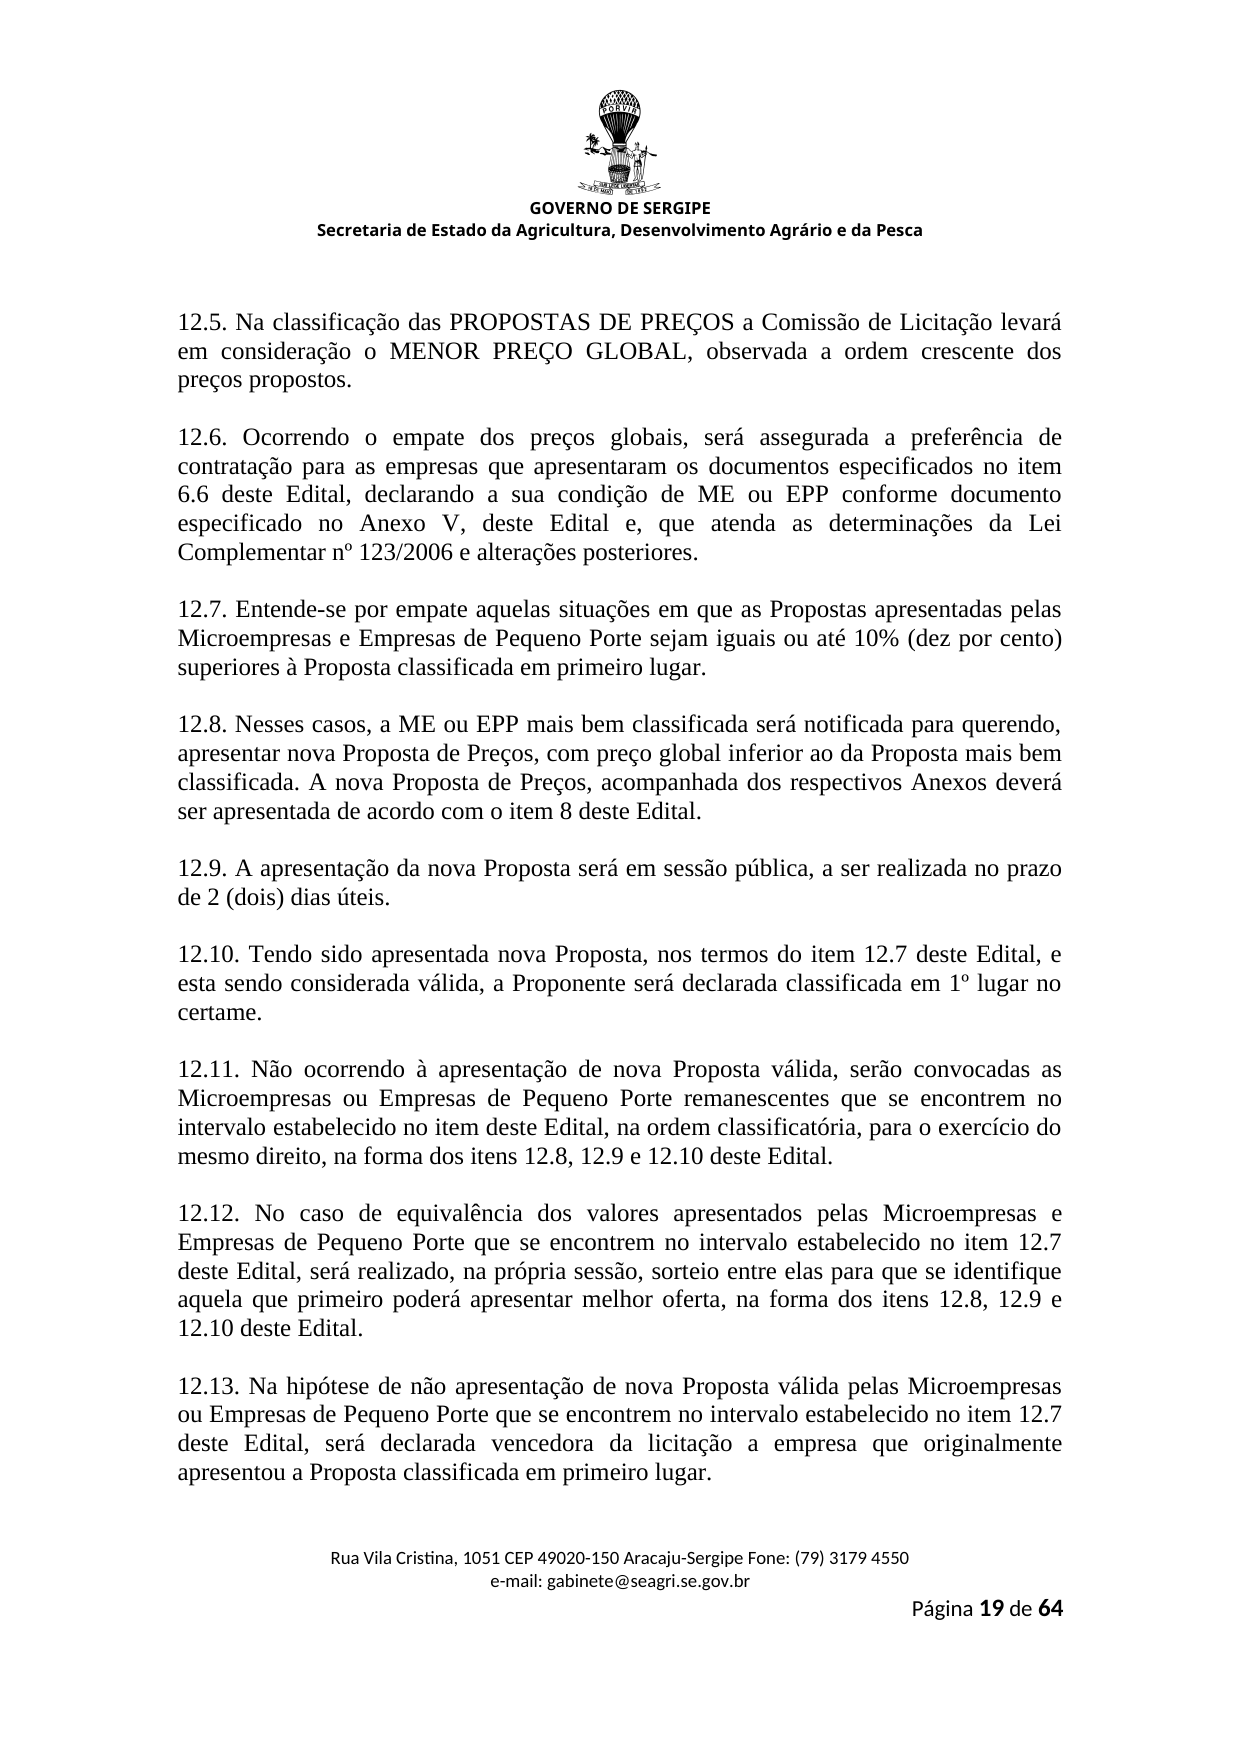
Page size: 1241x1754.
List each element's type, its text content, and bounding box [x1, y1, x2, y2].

text 12.12. No caso de equivalência dos valores apresentados pelas Microempresas e Empresas de Pequeno Porte que se encontrem no intervalo estabelecido no item 12.7 deste Edital, será realizado, na própria sessão, sorteio entre elas para que se identifique aquela que primeiro poderá apresentar melhor oferta, na forma dos itens 12.8, 12.9 e 12.10 deste Edital. [177, 1198, 1063, 1342]
text 12.10. Tendo sido apresentada nova Proposta, nos termos do item 12.7 deste Edital, e esta sendo considerada válida, a Proponente será declarada classificada em 1º lugar no certame. [177, 939, 1063, 1026]
text 12.9. A apresentação da nova Proposta será em sessão pública, a ser realizada no prazo de 2 (dois) dias úteis. [177, 853, 1063, 911]
text 12.8. Nesses casos, a ME ou EPP mais bem classificada será notificada para querendo, apresentar nova Proposta de Preços, com preço global inferior ao da Proposta mais bem classificada. A nova Proposta de Preços, acompanhada dos respectivos Anexos deverá ser apresentada de acordo com o item 8 deste Edital. [177, 709, 1063, 824]
text 12.5. Na classificação das PROPOSTAS DE PREÇOS a Comissão de Licitação levará em consideração o MENOR PREÇO GLOBAL, observada a ordem crescente dos preços propostos. [177, 307, 1063, 393]
text 12.7. Entende-se por empate aquelas situações em que as Propostas apresentadas pelas Microempresas e Empresas de Pequeno Porte sejam iguais ou até 10% (dez por cento) superiores à Proposta classificada em primeiro lugar. [177, 594, 1063, 681]
text 12.6. Ocorrendo o empate dos preços globais, será assegurada a preferência de contratação para as empresas que apresentaram os documentos especificados no item 6.6 deste Edital, declarando a sua condição de ME ou EPP conforme documento especificado no Anexo V, deste Edital e, que atenda as determinações da Lei Complementar nº 123/2006 e alterações posteriores. [177, 422, 1063, 566]
text 12.13. Na hipótese de não apresentação de nova Proposta válida pelas Microempresas ou Empresas de Pequeno Porte que se encontrem no intervalo estabelecido no item 12.7 deste Edital, será declarada vencedora da licitação a empresa que originalmente apresentou a Proposta classificada em primeiro lugar. [177, 1371, 1063, 1486]
text 12.11. Não ocorrendo à apresentação de nova Proposta válida, serão convocadas as Microempresas ou Empresas de Pequeno Porte remanescentes que se encontrem no intervalo estabelecido no item deste Edital, na ordem classificatória, para o exercício do mesmo direito, na forma dos itens 12.8, 12.9 e 12.10 deste Edital. [177, 1054, 1063, 1169]
